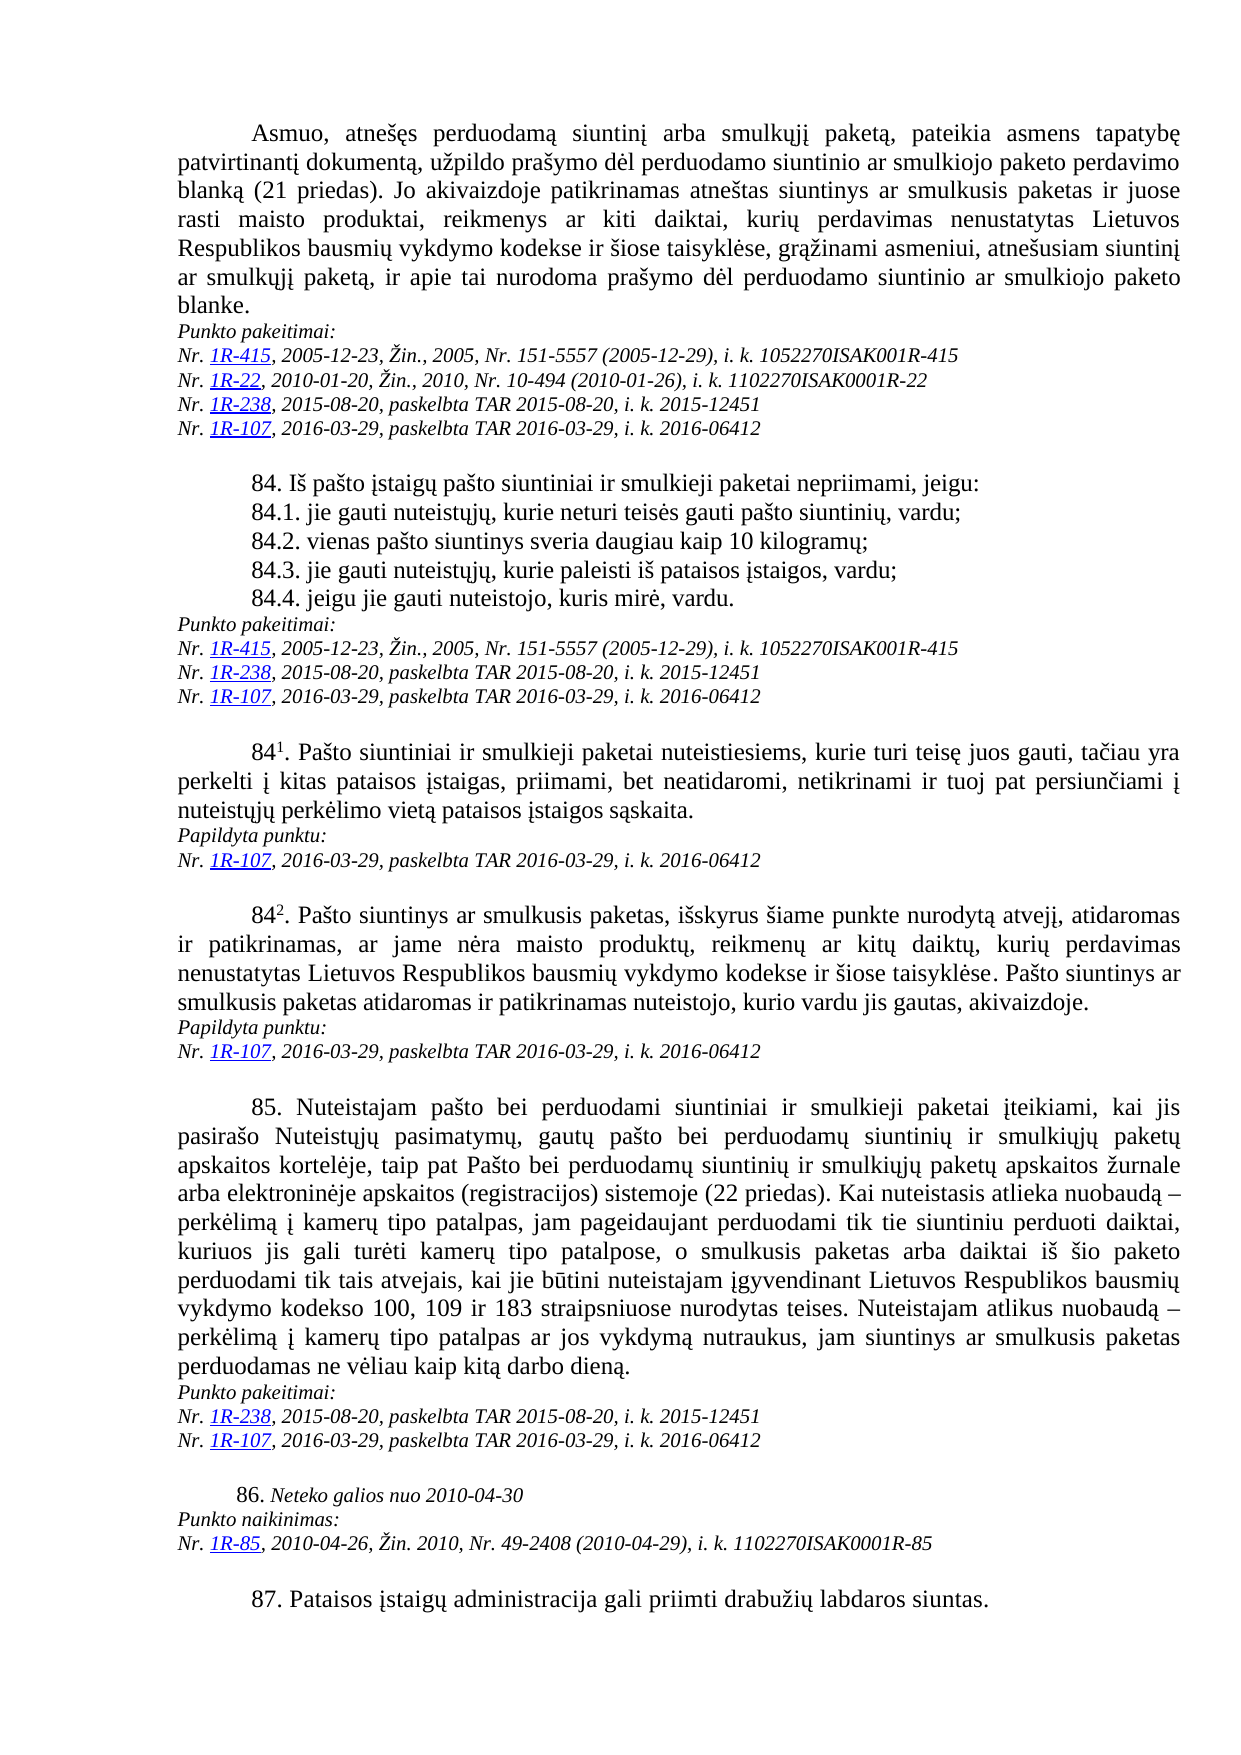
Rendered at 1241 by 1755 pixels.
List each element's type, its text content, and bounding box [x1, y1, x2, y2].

text 84.4. jeigu jie gauti nuteistojo, kuris mirė, vardu. [177, 583, 1181, 612]
text 84.3. jie gauti nuteistųjų, kurie paleisti iš pataisos įstaigos, vardu; [177, 555, 1181, 583]
text 841. Pašto siuntiniai ir smulkieji paketai nuteistiesiems, kurie turi teisę juos gauti, tačiau yra perkelti į kitas pataisos įstaigas, priimami, bet neatidaromi, netikrinami ir tuoj pat persiunčiami į nuteistųjų perkėlimo vietą pataisos įstaigos sąskaita. [177, 737, 1181, 823]
text Nr. 1R-107, 2016-03-29, paskelbta TAR 2016-03-29, i. k. 2016-06412 [177, 1039, 1181, 1063]
text 842. Pašto siuntinys ar smulkusis paketas, išskyrus šiame punkte nurodytą atvejį, atidaromas ir patikrinamas, ar jame nėra maisto produktų, reikmenų ar kitų daiktų, kurių perdavimas nenustatytas Lietuvos Respublikos bausmių vykdymo kodekse ir šiose taisyklėse. Pašto siuntinys ar smulkusis paketas atidaromas ir patikrinamas nuteistojo, kurio vardu jis gautas, akivaizdoje. [177, 900, 1181, 1015]
text Papildyta punktu: [177, 1015, 1181, 1039]
text Punkto pakeitimai: [177, 319, 1181, 343]
text Asmuo, atnešęs perduodamą siuntinį arba smulkųjį paketą, pateikia asmens tapatybę patvirtinantį dokumentą, užpildo prašymo dėl perduodamo siuntinio ar smulkiojo paketo perdavimo blanką (21 priedas). Jo akivaizdoje patikrinamas atneštas siuntinys ar smulkusis paketas ir juose rasti maisto produktai, reikmenys ar kiti daiktai, kurių perdavimas nenustatytas Lietuvos Respublikos bausmių vykdymo kodekse ir šiose taisyklėse, grąžinami asmeniui, atnešusiam siuntinį ar smulkųjį paketą, ir apie tai nurodoma prašymo dėl perduodamo siuntinio ar smulkiojo paketo blanke. [177, 118, 1181, 319]
text Nr. 1R-107, 2016-03-29, paskelbta TAR 2016-03-29, i. k. 2016-06412 [177, 847, 1181, 872]
text 86. Neteko galios nuo 2010-04-30 [177, 1481, 1181, 1507]
text 84.1. jie gauti nuteistųjų, kurie neturi teisės gauti pašto siuntinių, vardu; [177, 497, 1181, 526]
text Nr. 1R-107, 2016-03-29, paskelbta TAR 2016-03-29, i. k. 2016-06412 [177, 1428, 1181, 1452]
text Nr. 1R-22, 2010-01-20, Žin., 2010, Nr. 10-494 (2010-01-26), i. k. 1102270ISAK0001R-22 [177, 367, 1181, 392]
text 85. Nuteistajam pašto bei perduodami siuntiniai ir smulkieji paketai įteikiami, kai jis pasirašo Nuteistųjų pasimatymų, gautų pašto bei perduodamų siuntinių ir smulkiųjų paketų apskaitos kortelėje, taip pat Pašto bei perduodamų siuntinių ir smulkiųjų paketų apskaitos žurnale arba elektroninėje apskaitos (registracijos) sistemoje (22 priedas). Kai nuteistasis atlieka nuobaudą – perkėlimą į kamerų tipo patalpas, jam pageidaujant perduodami tik tie siuntiniu perduoti daiktai, kuriuos jis gali turėti kamerų tipo patalpose, o smulkusis paketas arba daiktai iš šio paketo perduodami tik tais atvejais, kai jie būtini nuteistajam įgyvendinant Lietuvos Respublikos bausmių vykdymo kodekso 100, 109 ir 183 straipsniuose nurodytas teises. Nuteistajam atlikus nuobaudą – perkėlimą į kamerų tipo patalpas ar jos vykdymą nutraukus, jam siuntinys ar smulkusis paketas perduodamas ne vėliau kaip kitą darbo dieną. [177, 1092, 1181, 1380]
text Nr. 1R-85, 2010-04-26, Žin. 2010, Nr. 49-2408 (2010-04-29), i. k. 1102270ISAK0001R-85 [177, 1531, 1181, 1555]
text Nr. 1R-107, 2016-03-29, paskelbta TAR 2016-03-29, i. k. 2016-06412 [177, 416, 1181, 440]
text Punkto pakeitimai: [177, 1380, 1181, 1404]
text Nr. 1R-415, 2005-12-23, Žin., 2005, Nr. 151-5557 (2005-12-29), i. k. 1052270ISAK001R-415 [177, 343, 1181, 367]
text 84. Iš pašto įstaigų pašto siuntiniai ir smulkieji paketai nepriimami, jeigu: [177, 468, 1181, 497]
text Nr. 1R-238, 2015-08-20, paskelbta TAR 2015-08-20, i. k. 2015-12451 [177, 1404, 1181, 1428]
text Punkto pakeitimai: [177, 612, 1181, 636]
text Nr. 1R-238, 2015-08-20, paskelbta TAR 2015-08-20, i. k. 2015-12451 [177, 392, 1181, 416]
text 87. Pataisos įstaigų administracija gali priimti drabužių labdaros siuntas. [177, 1584, 1181, 1613]
text Nr. 1R-238, 2015-08-20, paskelbta TAR 2015-08-20, i. k. 2015-12451 [177, 660, 1181, 684]
text Papildyta punktu: [177, 823, 1181, 847]
text 84.2. vienas pašto siuntinys sveria daugiau kaip 10 kilogramų; [177, 526, 1181, 555]
text Punkto naikinimas: [177, 1507, 1181, 1531]
text Nr. 1R-107, 2016-03-29, paskelbta TAR 2016-03-29, i. k. 2016-06412 [177, 684, 1181, 708]
text Nr. 1R-415, 2005-12-23, Žin., 2005, Nr. 151-5557 (2005-12-29), i. k. 1052270ISAK001R-415 [177, 636, 1181, 660]
